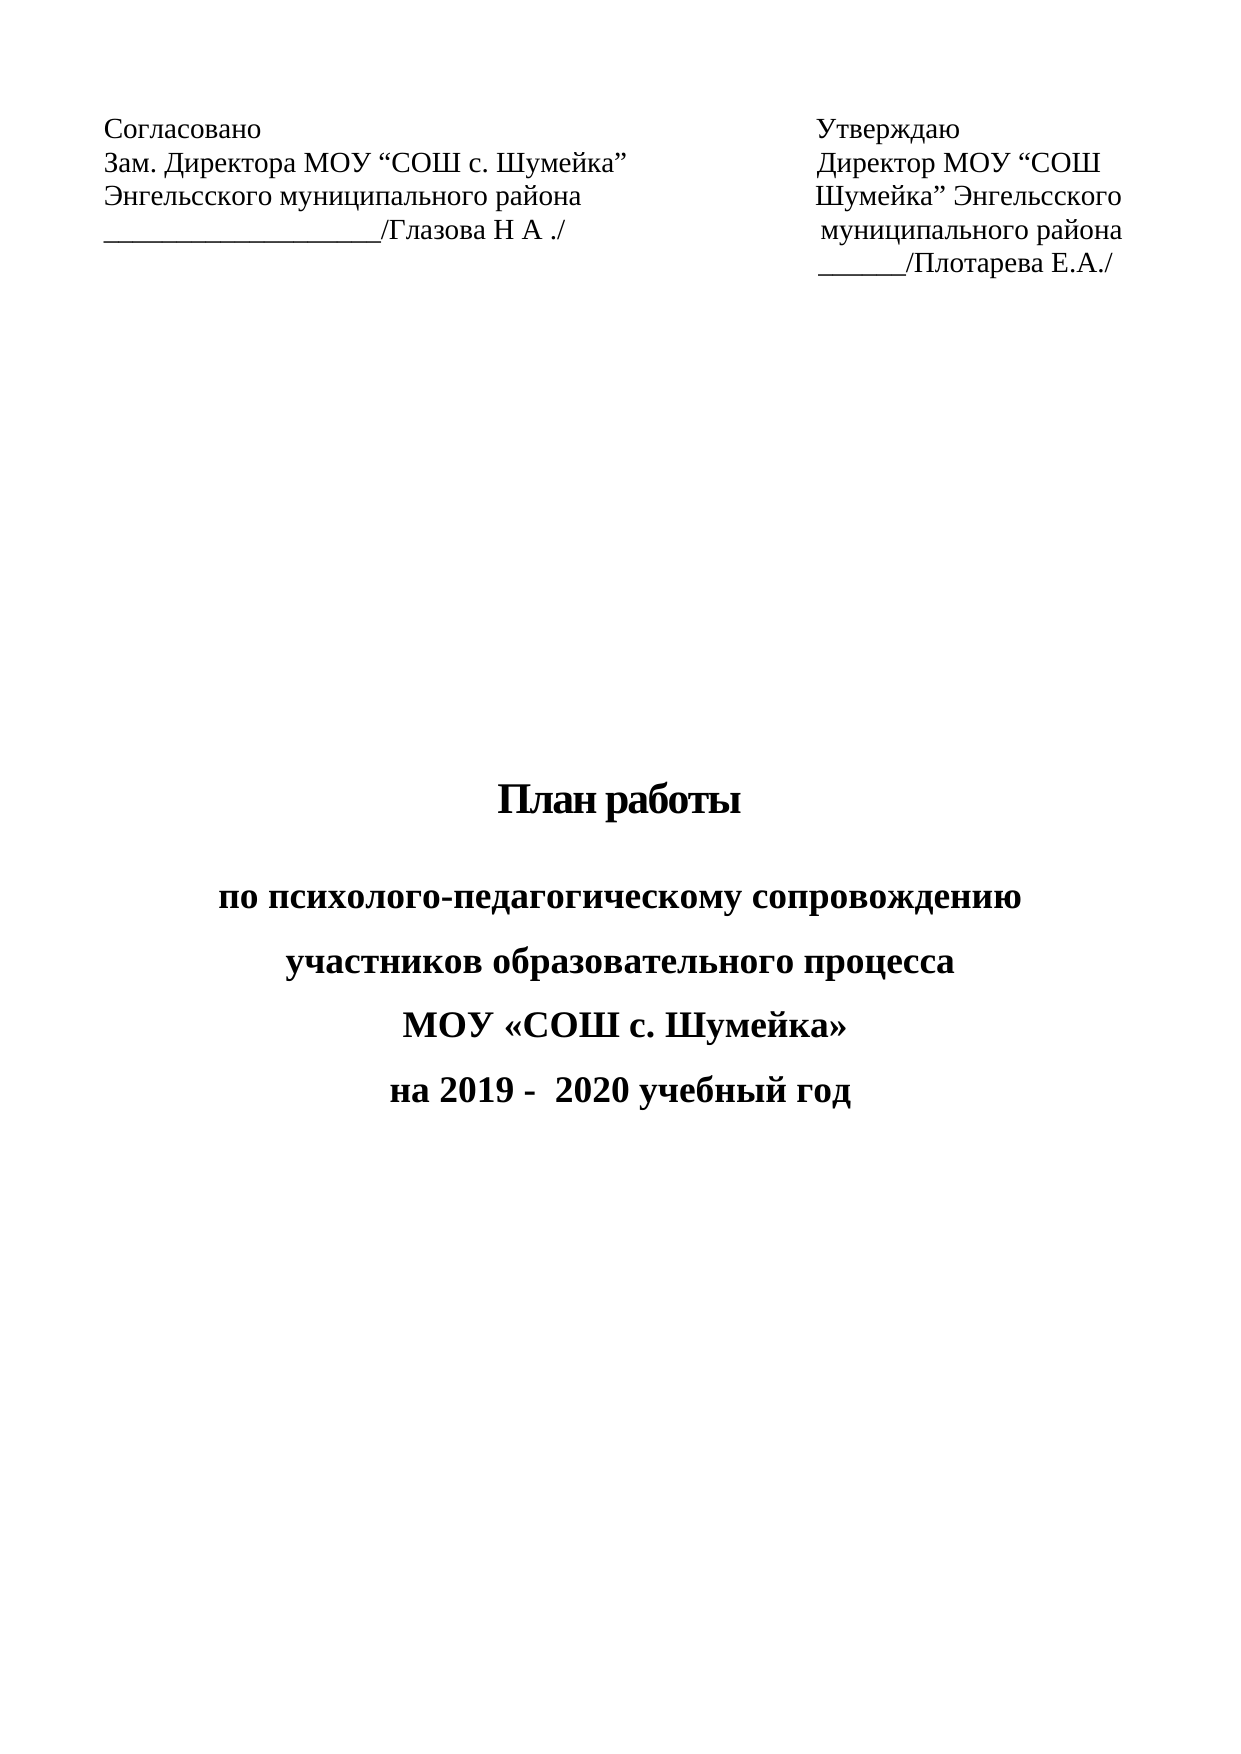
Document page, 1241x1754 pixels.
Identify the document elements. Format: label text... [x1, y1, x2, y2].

text по психолого-педагогическому сопровождению [103, 873, 1137, 916]
text МОУ «СОШ с. Шумейка» [103, 1003, 1137, 1046]
text Зам. Директора МОУ “СОШ с. Шумейка” Директор МОУ “СОШ Энгельсского муниципального района Шумейка” Энгельсского ___________________/Глазова Н А ./ муниципального района [103, 145, 1137, 246]
text ______/Плотарева Е.А./ [103, 246, 1137, 279]
text участников образовательного процесса [103, 938, 1137, 981]
text на 2019 - 2020 учебный год [103, 1067, 1137, 1111]
text План работы [103, 773, 1137, 823]
text Согласовано Утверждаю [103, 111, 1137, 145]
